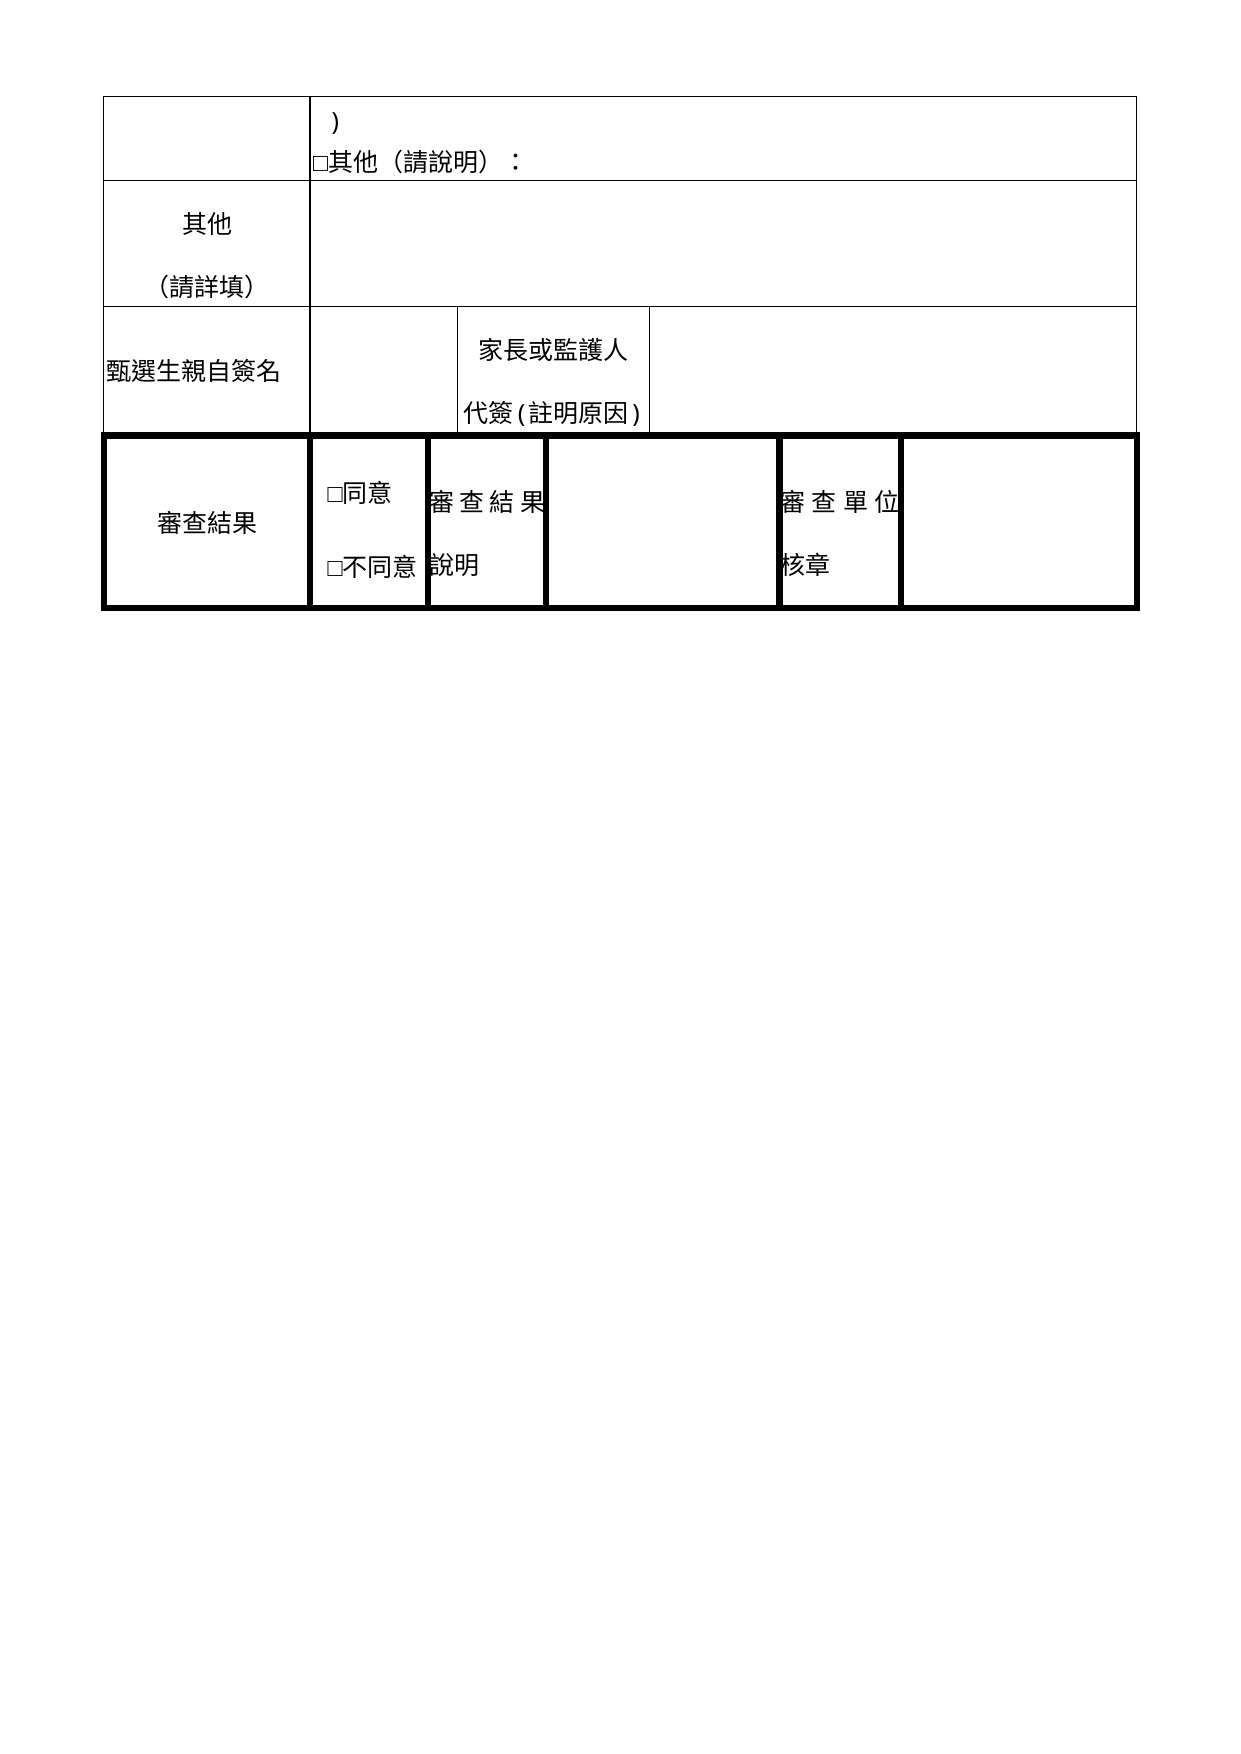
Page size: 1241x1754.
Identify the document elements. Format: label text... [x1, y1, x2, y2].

table_cell [650, 307, 1136, 432]
table_cell ) □其他（請說明）： [311, 97, 1136, 180]
table_cell 家長或監護人 代簽(註明原因) [458, 307, 649, 432]
table_cell 甄選生親自簽名 [104, 307, 309, 432]
table_cell □同意 □不同意 [313, 439, 425, 605]
table_cell [104, 97, 309, 180]
table_cell 其他 （請詳填） [104, 181, 309, 306]
table_cell 審查結果說明 [431, 439, 543, 605]
table_cell [549, 439, 776, 605]
table_cell [311, 307, 457, 432]
table_cell 審查結果 [107, 439, 307, 605]
table_cell [311, 181, 1136, 306]
table_cell [904, 439, 1134, 605]
table_cell 審查單位核章 [783, 439, 898, 605]
